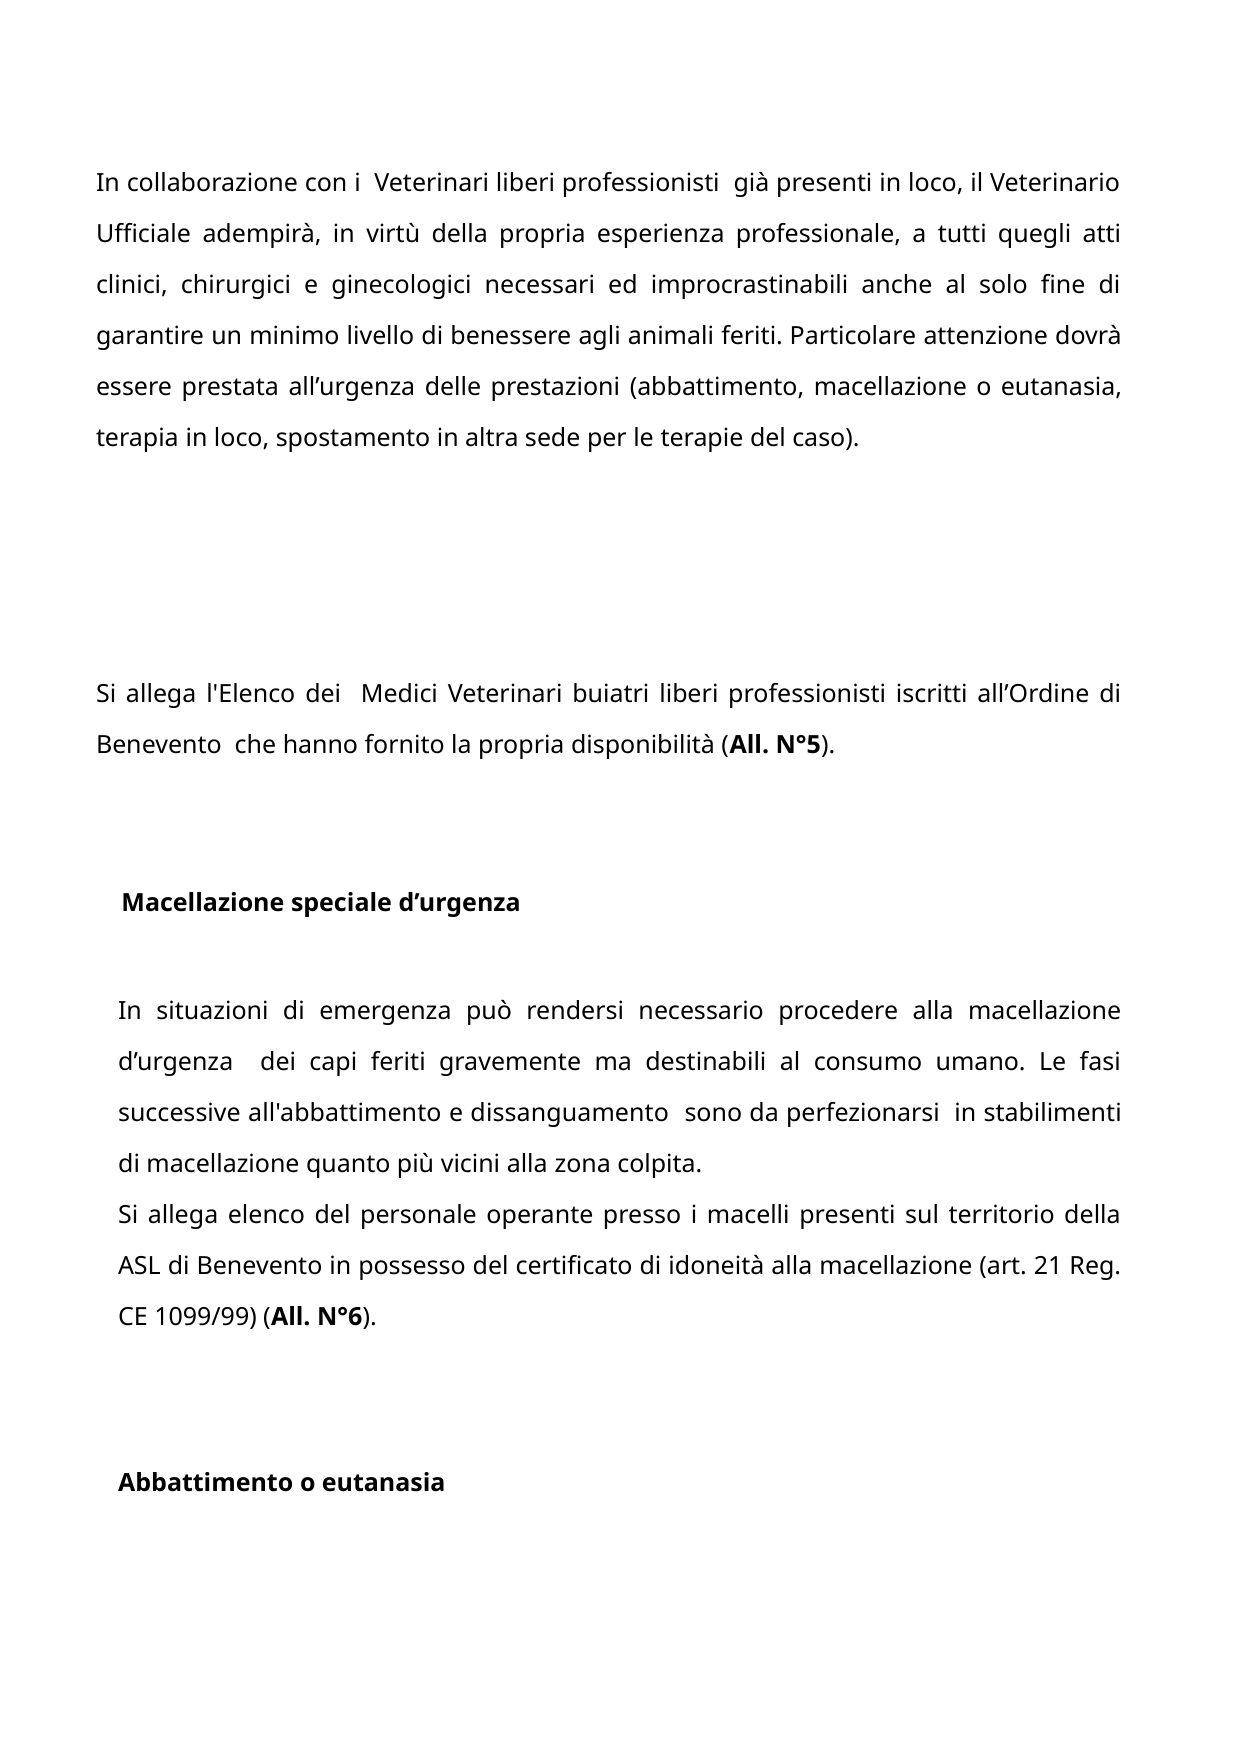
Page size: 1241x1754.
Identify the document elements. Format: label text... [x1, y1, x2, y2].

subtitle Macellazione speciale d’urgenza [96, 885, 1144, 919]
text In situazioni di emergenza può rendersi necessario procedere alla macellazione d’urgenza dei capi feriti gravemente ma destinabili al consumo umano. Le fasi successive all'abbattimento e dissanguamento sono da perfezionarsi in stabilimenti di macellazione quanto più vicini alla zona colpita. [118, 992, 1122, 1180]
subtitle Abbattimento o eutanasia [118, 1464, 1144, 1498]
text Si allega elenco del personale operante presso i macelli presenti sul territorio della ASL di Benevento in possesso del certificato di idoneità alla macellazione (art. 21 Reg. CE 1099/99) (All. N°6). [118, 1197, 1122, 1333]
text In collaborazione con i Veterinari liberi professionisti già presenti in loco, il Veterinario Ufficiale adempirà, in virtù della propria esperienza professionale, a tutti quegli atti clinici, chirurgici e ginecologici necessari ed improcrastinabili anche al solo fine di garantire un minimo livello di benessere agli animali feriti. Particolare attenzione dovrà essere prestata all’urgenza delle prestazioni (abbattimento, macellazione o eutanasia, terapia in loco, spostamento in altra sede per le terapie del caso). [96, 164, 1122, 454]
text Si allega l'Elenco dei Medici Veterinari buiatri liberi professionisti iscritti all’Ordine di Benevento che hanno fornito la propria disponibilità (All. N°5). [96, 675, 1123, 761]
